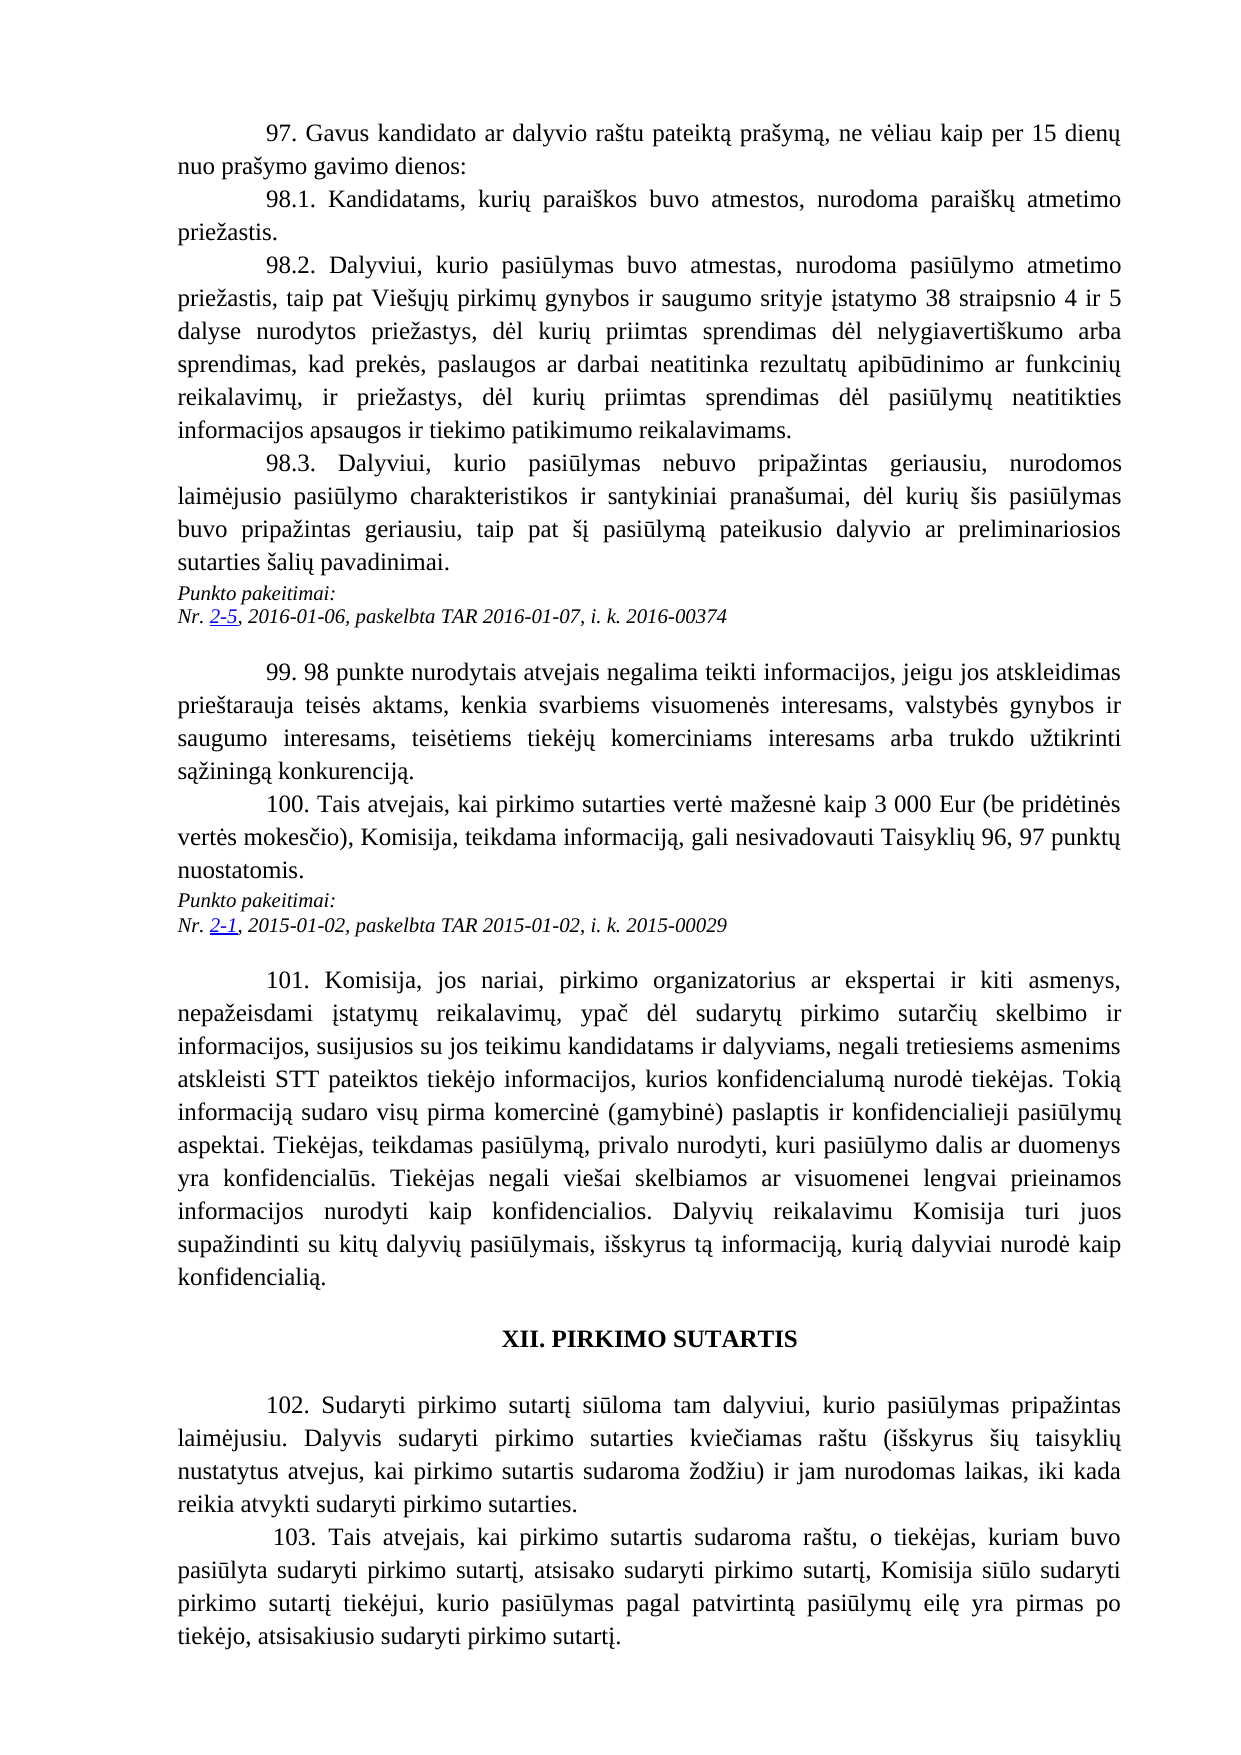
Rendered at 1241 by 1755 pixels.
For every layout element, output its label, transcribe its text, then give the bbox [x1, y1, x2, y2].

text Nr. 2-1, 2015-01-02, paskelbta TAR 2015-01-02, i. k. 2015-00029 [177, 912, 1122, 937]
text 100. Tais atvejais, kai pirkimo sutarties vertė mažesnė kaip 3 000 Eur (be pridėtinės vertės mokesčio), Komisija, teikdama informaciją, gali nesivadovauti Taisyklių 96, 97 punktų nuostatomis. [177, 789, 1122, 884]
text 102. Sudaryti pirkimo sutartį siūloma tam dalyviui, kurio pasiūlymas pripažintas laimėjusiu. Dalyvis sudaryti pirkimo sutarties kviečiamas raštu (išskyrus šių taisyklių nustatytus atvejus, kai pirkimo sutartis sudaroma žodžiu) ir jam nurodomas laikas, iki kada reikia atvykti sudaryti pirkimo sutarties. [177, 1390, 1122, 1518]
text 97. Gavus kandidato ar dalyvio raštu pateiktą prašymą, ne vėliau kaip per 15 dienų nuo prašymo gavimo dienos: [177, 118, 1122, 180]
text 103. Tais atvejais, kai pirkimo sutartis sudaroma raštu, o tiekėjas, kuriam buvo pasiūlyta sudaryti pirkimo sutartį, atsisako sudaryti pirkimo sutartį, Komisija siūlo sudaryti pirkimo sutartį tiekėjui, kurio pasiūlymas pagal patvirtintą pasiūlymų eilę yra pirmas po tiekėjo, atsisakiusio sudaryti pirkimo sutartį. [177, 1522, 1122, 1650]
text 99. 98 punkte nurodytais atvejais negalima teikti informacijos, jeigu jos atskleidimas prieštarauja teisės aktams, kenkia svarbiems visuomenės interesams, valstybės gynybos ir saugumo interesams, teisėtiems tiekėjų komerciniams interesams arba trukdo užtikrinti sąžiningą konkurenciją. [177, 657, 1122, 785]
text Punkto pakeitimai: [177, 580, 1122, 604]
text 98.2. Dalyviui, kurio pasiūlymas buvo atmestas, nurodoma pasiūlymo atmetimo priežastis, taip pat Viešųjų pirkimų gynybos ir saugumo srityje įstatymo 38 straipsnio 4 ir 5 dalyse nurodytos priežastys, dėl kurių priimtas sprendimas dėl nelygiavertiškumo arba sprendimas, kad prekės, paslaugos ar darbai neatitinka rezultatų apibūdinimo ar funkcinių reikalavimų, ir priežastys, dėl kurių priimtas sprendimas dėl pasiūlymų neatitikties informacijos apsaugos ir tiekimo patikimumo reikalavimams. [177, 250, 1122, 444]
text 98.3. Dalyviui, kurio pasiūlymas nebuvo pripažintas geriausiu, nurodomos laimėjusio pasiūlymo charakteristikos ir santykiniai pranašumai, dėl kurių šis pasiūlymas buvo pripažintas geriausiu, taip pat šį pasiūlymą pateikusio dalyvio ar preliminariosios sutarties šalių pavadinimai. [177, 448, 1122, 576]
text 101. Komisija, jos nariai, pirkimo organizatorius ar ekspertai ir kiti asmenys, nepažeisdami įstatymų reikalavimų, ypač dėl sudarytų pirkimo sutarčių skelbimo ir informacijos, susijusios su jos teikimu kandidatams ir dalyviams, negali tretiesiems asmenims atskleisti STT pateiktos tiekėjo informacijos, kurios konfidencialumą nurodė tiekėjas. Tokią informaciją sudaro visų pirma komercinė (gamybinė) paslaptis ir konfidencialieji pasiūlymų aspektai. Tiekėjas, teikdamas pasiūlymą, privalo nurodyti, kuri pasiūlymo dalis ar duomenys yra konfidencialūs. Tiekėjas negali viešai skelbiamos ar visuomenei lengvai prieinamos informacijos nurodyti kaip konfidencialios. Dalyvių reikalavimu Komisija turi juos supažindinti su kitų dalyvių pasiūlymais, išskyrus tą informaciją, kurią dalyviai nurodė kaip konfidencialią. [177, 965, 1122, 1291]
text Punkto pakeitimai: [177, 888, 1122, 912]
text XII. PIRKIMO SUTARTIS [177, 1324, 1122, 1353]
text Nr. 2-5, 2016-01-06, paskelbta TAR 2016-01-07, i. k. 2016-00374 [177, 604, 1122, 628]
text 98.1. Kandidatams, kurių paraiškos buvo atmestos, nurodoma paraiškų atmetimo priežastis. [177, 184, 1122, 246]
